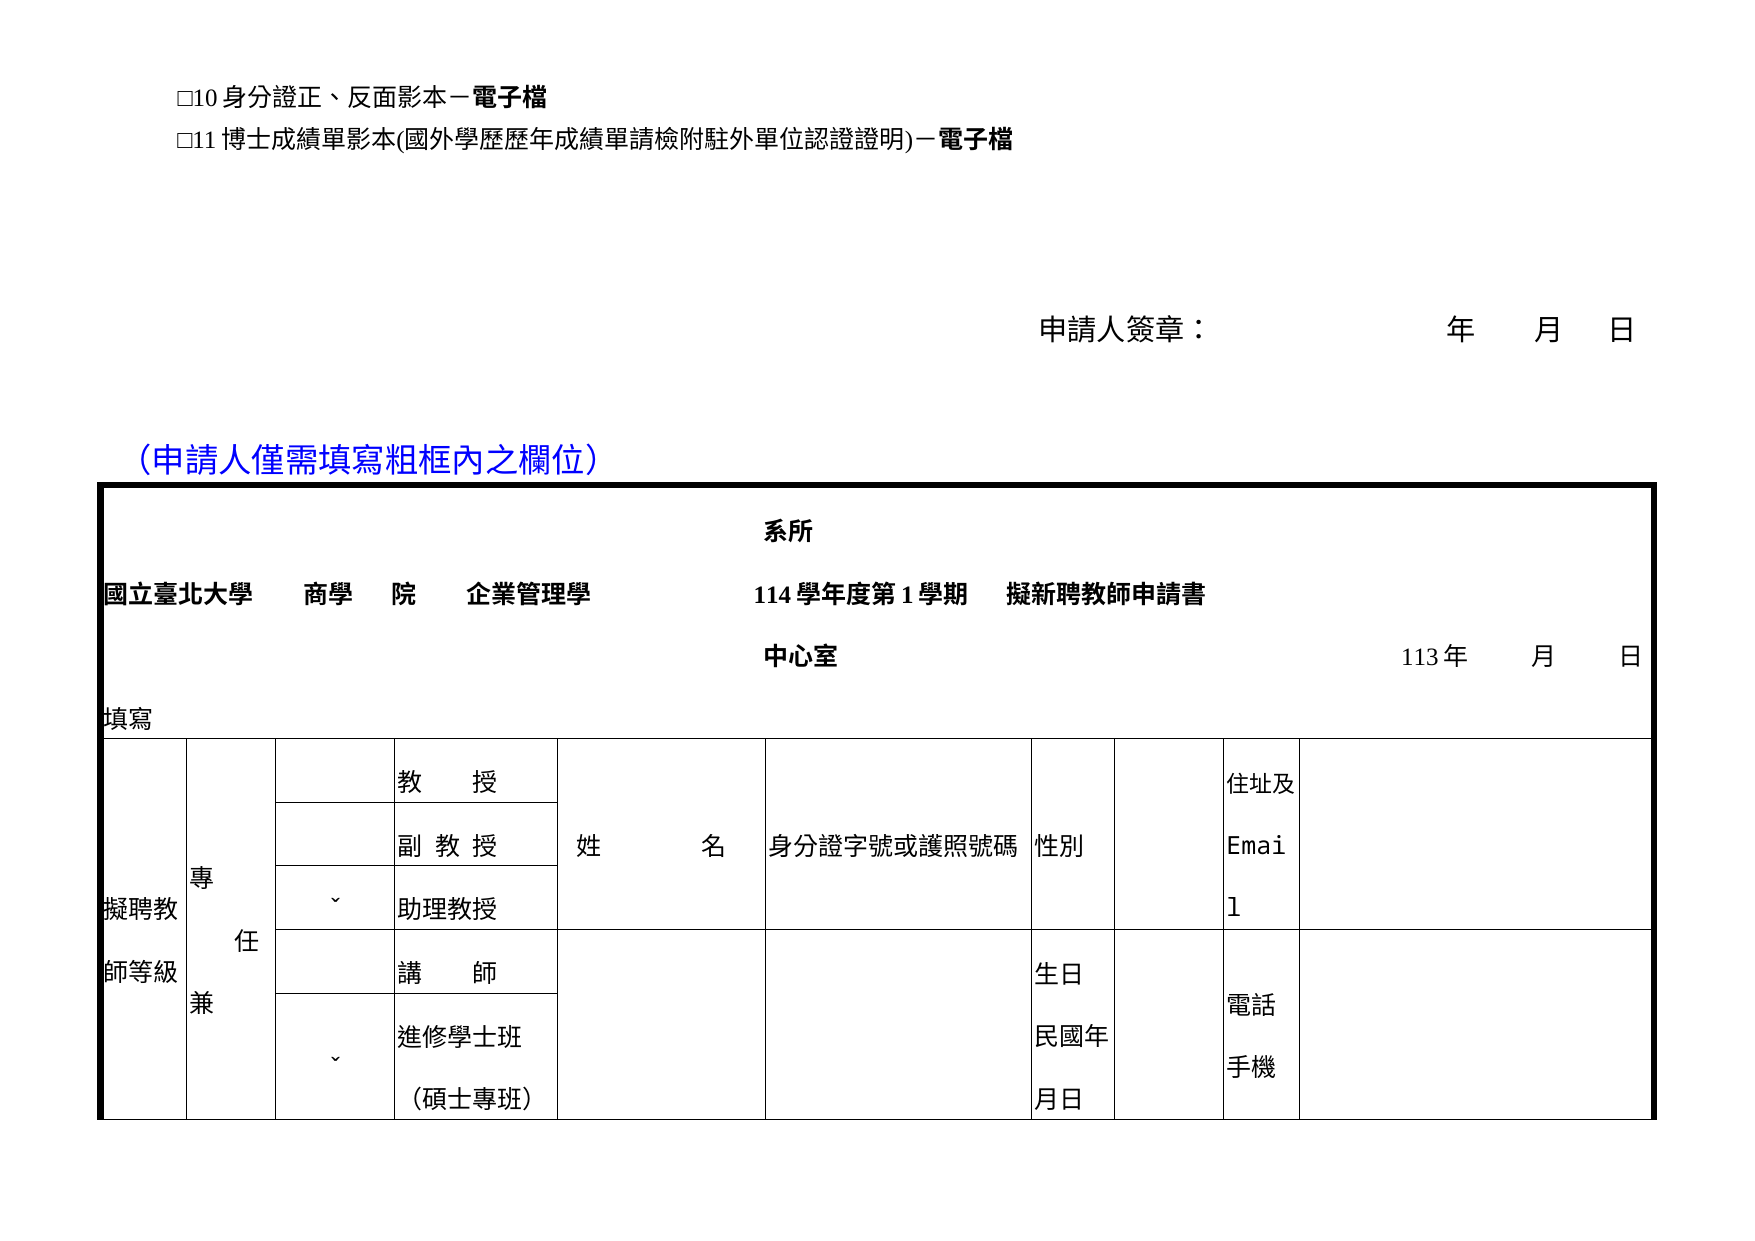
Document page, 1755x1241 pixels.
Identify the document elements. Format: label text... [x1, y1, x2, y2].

table_cell 副 教 授 [395, 803, 557, 865]
text （申請人僅需填寫粗框內之欄位） [118, 434, 1636, 482]
table_cell [1115, 930, 1223, 1118]
table_cell 姓 名 [558, 739, 765, 929]
table_cell 專 任 兼 [187, 739, 275, 1118]
table_cell 進修學士班 （碩士專班） [395, 994, 557, 1118]
text □11博士成績單影本(國外學歷歷年成績單請檢附駐外單位認證證明)－電子檔 [177, 119, 1636, 156]
table_cell [558, 930, 765, 1118]
table_cell 電話 手機 [1224, 930, 1299, 1118]
table_cell 教 授 [395, 739, 557, 802]
table_cell [1300, 930, 1651, 1118]
table_cell [276, 739, 394, 802]
table_cell [1115, 739, 1223, 929]
table_cell 生日 民國年月日 [1032, 930, 1114, 1118]
table_cell 身分證字號或護照號碼 [766, 739, 1031, 929]
table_cell [276, 930, 394, 992]
table_cell ˇ [276, 866, 394, 929]
table_cell [766, 930, 1031, 1118]
table_cell 助理教授 [395, 866, 557, 929]
table_cell 性別 [1032, 739, 1114, 929]
table_cell [1300, 739, 1651, 929]
table_cell 住址及Email [1224, 739, 1299, 929]
table_cell ˇ [276, 994, 394, 1118]
table_cell [276, 803, 394, 865]
text 申請人簽章： 年 月 日 [118, 286, 1636, 349]
table_cell 擬聘教師等級 [104, 739, 186, 1118]
table_header 系所 國立臺北大學 商學 院 企業管理學 114學年度第1學期 擬新聘教師申請書 中心室 113年 月 日填寫 [104, 488, 1651, 738]
text □10身分證正、反面影本－電子檔 [162, 78, 1636, 114]
table_cell 講 師 [395, 930, 557, 992]
